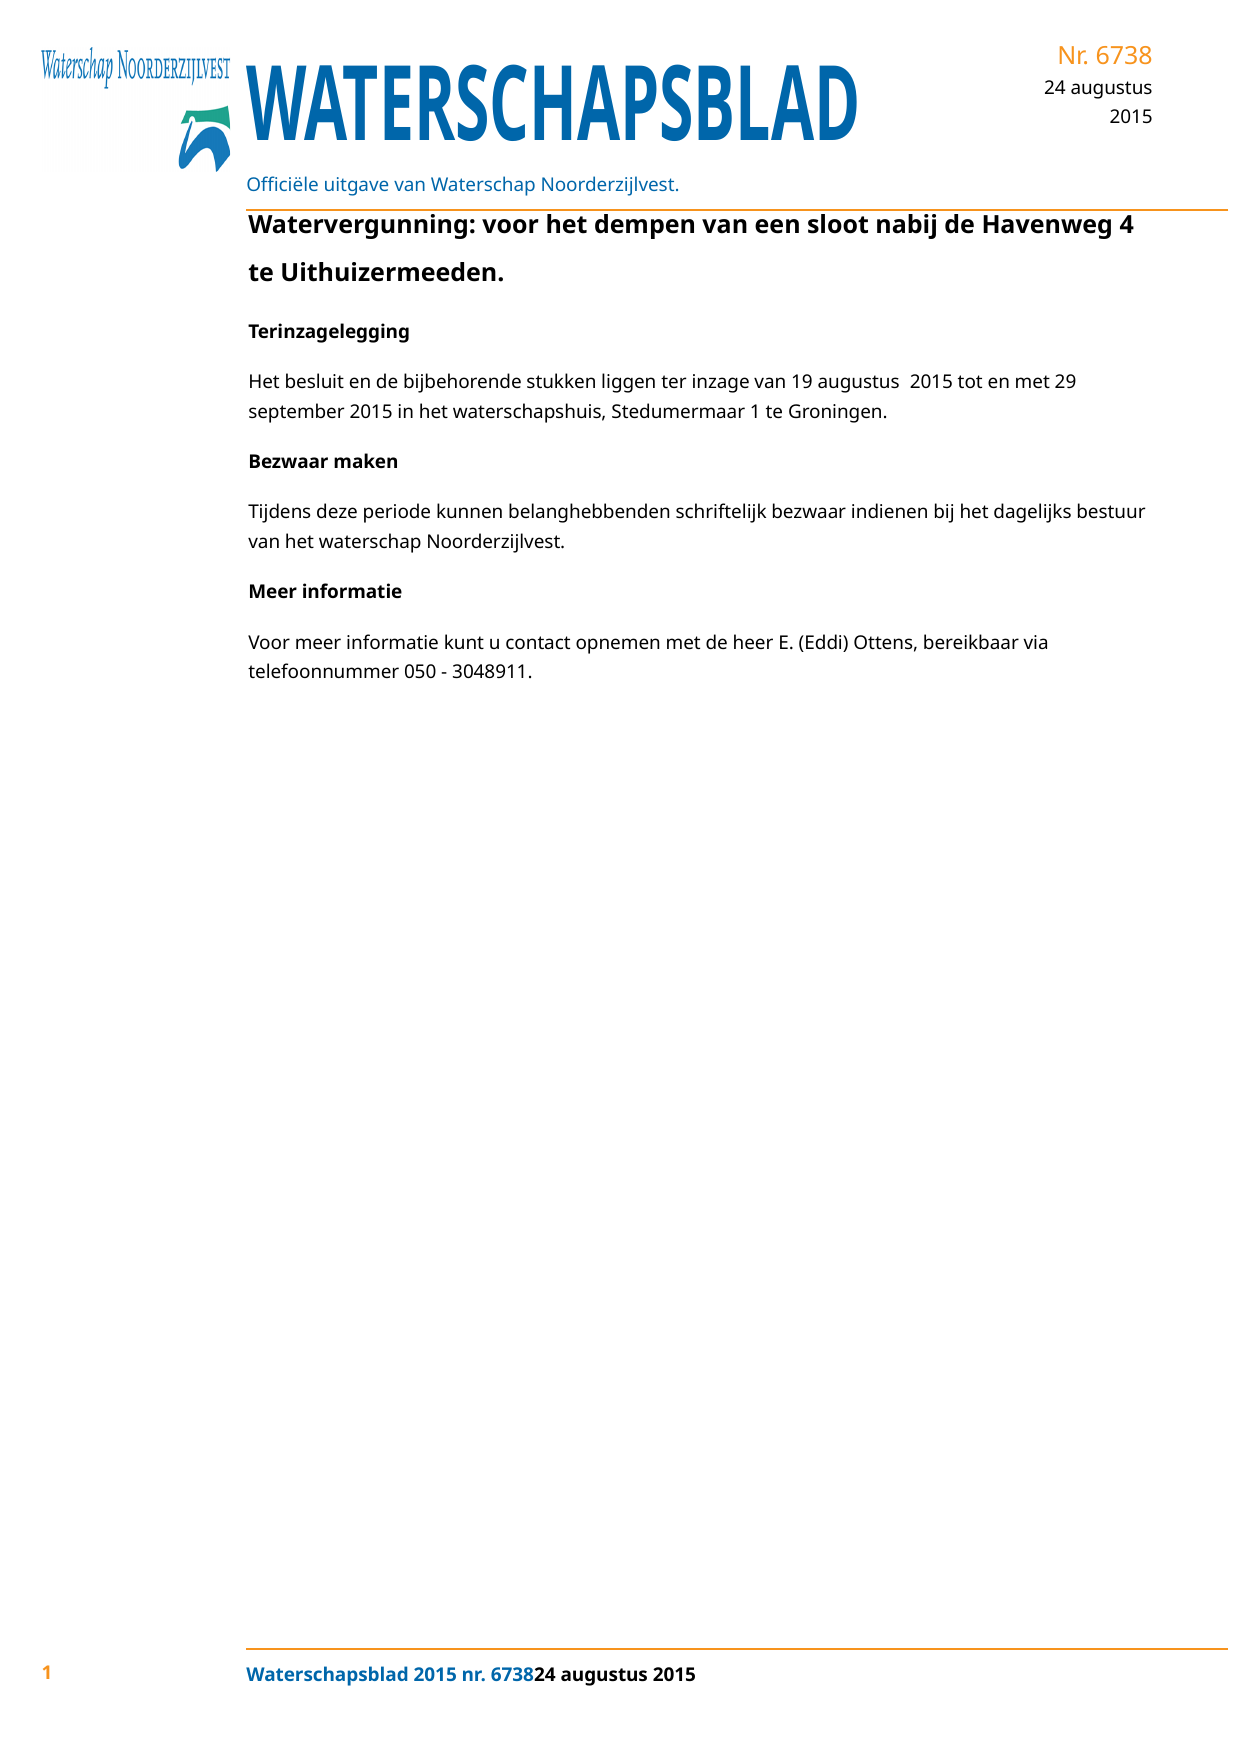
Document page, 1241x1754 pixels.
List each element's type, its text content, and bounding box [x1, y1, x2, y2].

text Bezwaar maken [248, 448, 1152, 474]
text Voor meer informatie kunt u contact opnemen met de heer E. (Eddi) Ottens, bereikbaar via telefoonnummer 050 - 3048911. [248, 629, 1152, 684]
text Terinzagelegging [248, 318, 1152, 344]
picture [41, 47, 231, 172]
text Meer informatie [248, 579, 1152, 604]
text Het besluit en de bijbehorende stukken liggen ter inzage van 19 augustus 2015 tot en met 29 september 2015 in het waterschapshuis, Stedumermaar 1 te Groningen. [248, 368, 1152, 424]
text Watervergunning: voor het dempen van een sloot nabij de Havenweg 4 te Uithuizermeeden. [248, 211, 1152, 288]
text Tijdens deze periode kunnen belanghebbenden schriftelijk bezwaar indienen bij het dagelijks bestuur van het waterschap Noorderzijlvest. [248, 499, 1152, 554]
